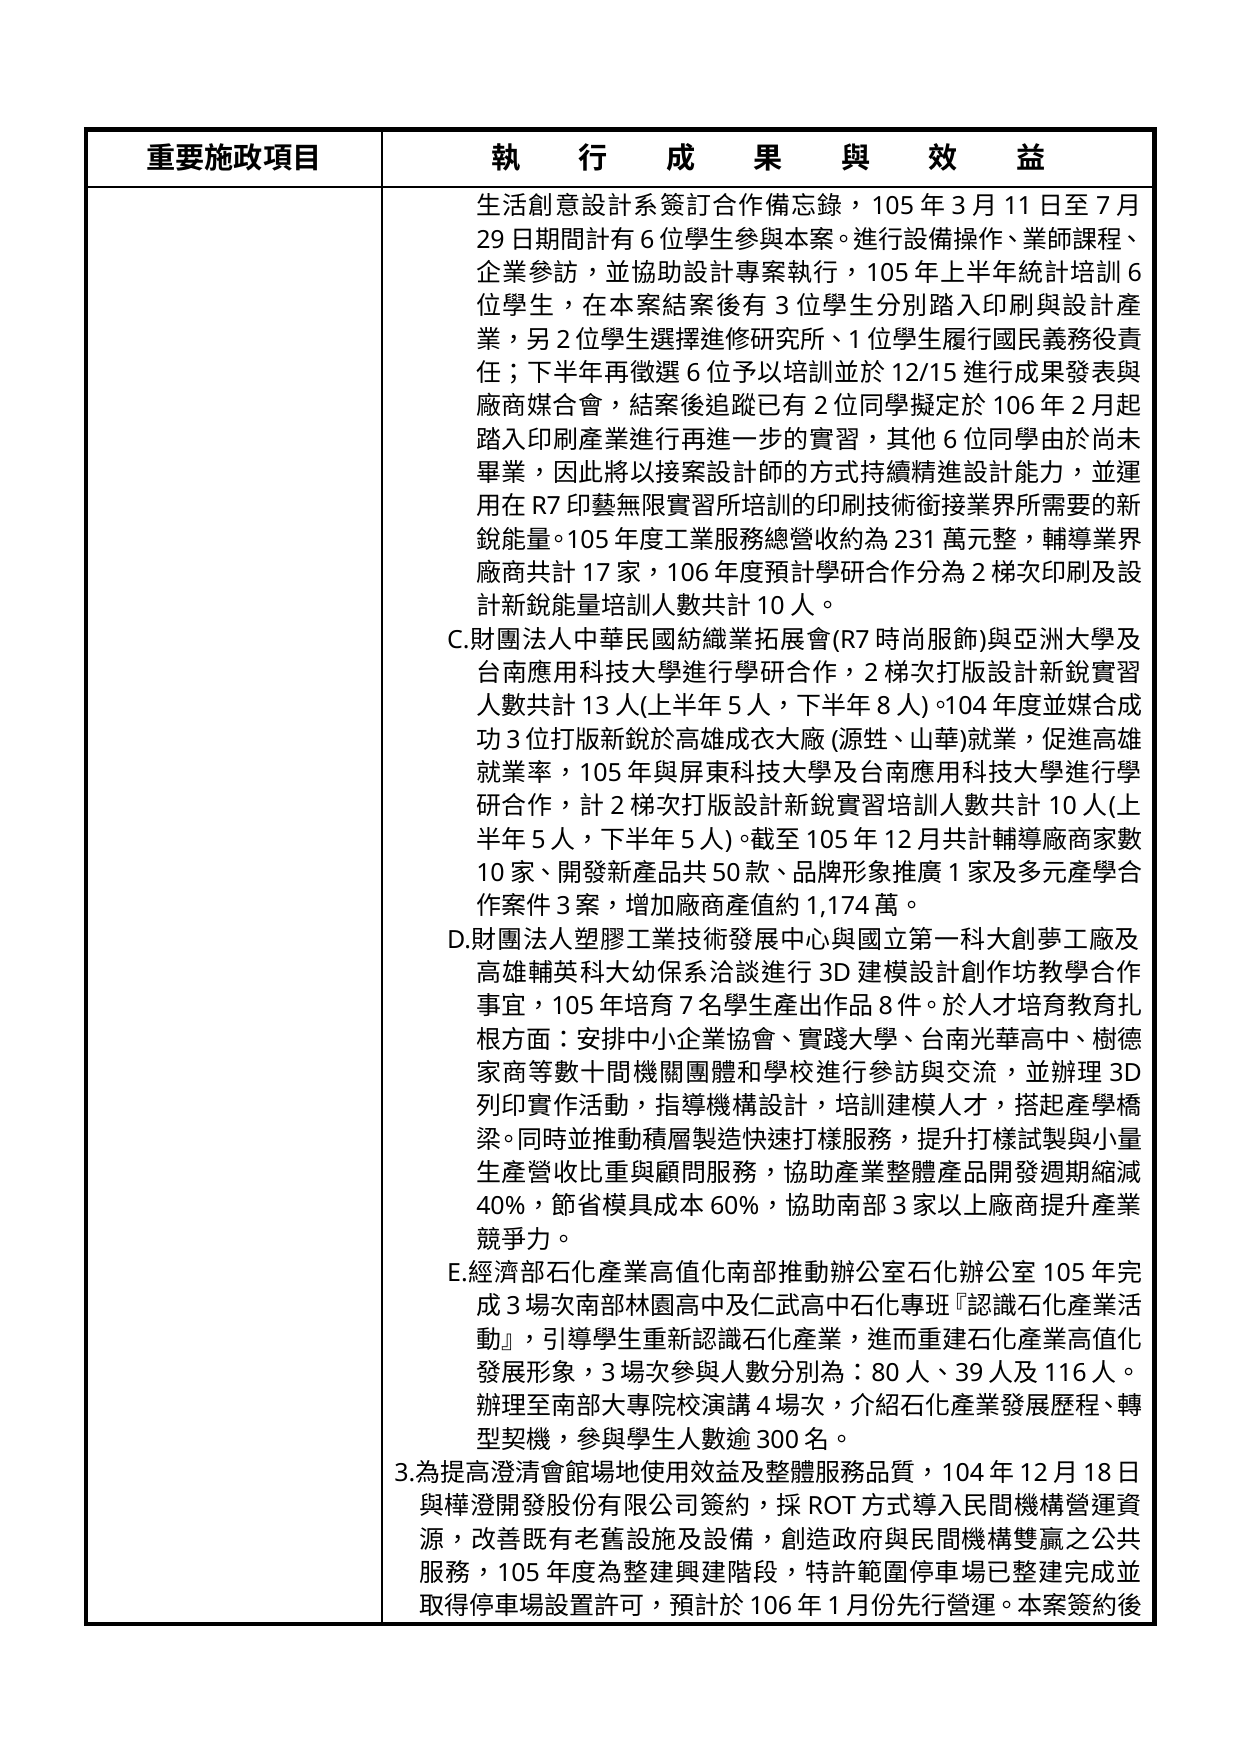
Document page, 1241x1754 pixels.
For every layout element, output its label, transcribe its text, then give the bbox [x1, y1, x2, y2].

table_cell 1.輔導本市各類型工會發展及協助籌組工會 (1)為健全工會組織功能，運用各級工會會議場合加強宣導，並指 派專責人員加強輔導工會運作。 (2)協助本市勞工依工會法第11條規定籌組工會，105年度成立2家企業工會：元大金融控股股份有限公司與子公司企業工會、達成聚化股份有限公司企業工會。3家職業工會：高雄市當鋪從業人員職業工會、高雄市堪用品回收整修職業工會、高雄市社會工作人員職業工會。4家產業工會: 高雄市交通運輸產業工會、臺灣職能訓練產業工會、台灣人力資源產業工會、台灣高速鐵路產業工會。共計輔導籌組9家工會成立。 2.加強督導本市現有各產職業工會，確實發揮組織功能。 (1)為了解本市各級工會運作情形，適時解決工會各項爭議，由本府勞工局指派相關人員列席本市各級工會會議。105年度輔導本市各級工會召開會員（代表）大會590會次、理事會2,060會次、監事會1,105會次，合計3,755會次。 (2)督導本市各級產職企工會按季填報會員動態統計表，另本府勞工局自行開發建置工會網路資訊管理系統，輔導各工會於系統建置基本資料、線上申請法定會議及上傳各項會議紀錄，俾以掌握工會組織概況，至105年12月底，已有854家工會使用。 (3)積極輔導未運作工會歩入常軌，達到精進工會組織業務輔導成效。 3.辦理本市105年績優工會會務評鑑 105年績優工會計有71家企、產、職業工會向本府勞工局提出參選，經初評、實地評鑑及總評會議程序，評選出績優工會35家及勤進工會4家，預定於106年五一勞動活動系列中公開表揚。 辦理本市105年模範勞工選拔及表揚業務 1.本府勞工局研訂「高雄市105年模範勞工選拔及表揚實施計畫」及選拔標準，由該局成立評選委員會，決定本市105年度模範勞工55名當選名單。 2.於105年4月23日假高雄國際會議中心辦理「高雄市105年模範勞工表揚活動」，由陳副市長金德親臨授獎，並與模範勞工合影留念。 3.於105年7月12日至16日假北越地區辦理「高雄市105年模範勞工國外旅遊活動」，模範勞工及眷屬共計78人參加，活動圓滿順利，成效良好。 補助各級工會組織辦理勞工教育計畫或活動 1.為輔導各級工會辦理勞工教育訓練，加強政府與本市各級工會間之互動關係及達成業務政令之宣導，105年度辦理「輔導工會組織辦理勞工教育訓練活動宣導會」，計有386人參加，成效頗佳。 2.105年度計補助勞工教育輔導經費新台幣1,465萬3,752元；其中補助各工會聯合組織25場次，基層工會249場次，共計274場次活動，執行率達97.55％。 3.補助高雄市總工會、高雄市產業總工會與基層工會聯合發行勞工刊物，提供工會會務訊息及相關政策資訊。 1.推動高中職勞動法制教育，鼓勵本市各高職學校開設勞動法課程，105年度辦理高中職「勞動法制教育」巡迴演講38所學校、64場次。 2.擴大勞工教育參與層面 (1)與高雄電台合製「我愛高雄－空中勞工局」節目，每週三下 午4:00~4:40播出，除邀請業務相關單位宣導活動及政令，談論工時、工資、失業給付、勞工退休金、勞保常識、職業訓練、工廠安全衛生、職災勞工主動服務、性別平權及防範性騷擾等議題外，也邀請勞工朋友、職場達人分享職場經驗。 (2)105年度計發行高市勞工月刊12期，每期發行1.8萬份、年度合輯2,000本，並以電子報方式傳送訂閱民眾，呈現勞工權益法規、職災防範、勞動文化、勞工保險給付、就業案例分享等內容，利用活潑、生動的報導內容向民眾推廣勞動法規與勞政作為，促進民眾瞭解自身工作權益。 賡續辦理本市全民健康保險補助積欠款還款計畫。 1.賡續辦理本市勞工保險補助積欠款還款計畫。 2.105年度配合勞動部辦理勞保法令、職災保險及就業保險宣導 會，計468人參加。 輔導事業單位成立職工福利委員會及運作相關事宜 1.105年度輔導職工福利機構會務運作，計1,727件次。 2.備查105年度預算書299件、104年度決算書347件、輔導主委改選187件、成立福委會及轉入本市或變更地址58件，其他項目為會議紀錄、開會通知、委員變更836件。 3.105年度舉辦事業單位福利機構職工福利法令研習會1場次，計 397人參加，綜合座談發言及會後詢問問題踴躍。 105年度受理職災勞工死亡及失能者申請本市職災慰問金共計核發251件，新台幣1,607萬元。 1.配合勞動部職業安全衛生署推動職業災害勞工個案主動服務計畫，105年服務272位個案，提供職災勞工及家屬心理支持與社會適應。 2.主動服務關懷職災個案並提供諮詢，105年度提供職災權益諮詢1萬5,008人次、轉介法律協助142人次、經濟補助320人次、勞資爭議協處227人次、復工協商36人次、轉介職傷中心1人次、轉介兒少福利5人次、轉介職能復健13人次、職業重建63人次、轉介心理諮商13人次、關懷支持1萬5,154人次、其他330人次，共計3萬1,312人次。 1.為加強推動性別工作平權政策，協助雇主辦理托兒設施或托兒措施，解決員工托兒問題，穩定勞動生產力，本府勞工局105年度補助轄內250人以上事業單位建立托兒設施或措施共計14家(符合補助資格條件並獲得補助事業單位，托兒設施計2家，托兒措施計12家。)，並於4場說明會上宣傳性別工作平等法第23條法條規定及本市托兒設施及措施補助，補助金額520,000元，期能透過事業單位開辦托育機構，提高托幼資源的可近性。 2.104年本府勞工局與教育局、社會局合作推出「好神托APP」Android版及Ios 版雙版本，供市民朋友使用。全方位整合高雄市境內托嬰中心、幼兒園及課後照顧中心等相關資源及補助資訊，並提供「補助資源年齡試算」及「資源地圖」兩大查詢服務功能。於105年定時更新相關內容，確保資訊正確，並製作宣傳DM和發布相關新聞稿推廣此APP，使民眾知悉並能多加利用。且好神托APP—「跨局處教育及照顧資源整合平台」於105年度代表本府參加行政院性別平等處所辦理直轄市及縣(市)政府推動性別平等業務輔導獎勵計畫中的「性別平等創新獎」評選。 1.本府勞工局期透過志願服務人員協助，解決人力不足問題，以擴大服務層面，提昇政府服務品質，志工協助推展勞工福利、勞政事務之相關業務，服務項目有申請勞資爭議協調、調解、司法救濟程序時輔助，推展各項身心障礙者職業訓練與就業輔導業務；支援協助本府勞工局訓練就業中心及所屬各就業服務站辦理職業訓練及就業服務工作；輔導、促進失業勞工再就業；推展勞工各項福利服務業務。 2.志工招募成果： 1.本府勞工局為協助本市勞工解決居住問題，特別提供復興西區國宅90戶及前峰東區84戶，共計174戶社會住宅，供本市弱勢勞工低價承租。 2.104年度租金收入約計691萬元，並辦理承租戶申請租宅修繕約68戶次及修繕費用計約127萬3,880元。 對於受僱於本市事業單位之工會幹部或勞工提供以下補助： 1.補助工會幹部及個案勞工遭資方解僱，為確認僱傭關係存在，經依勞資爭議處理法調解不成立或調解成立聲請強制執行遭法院裁定駁回於訴訟期間之律師費、裁判費及生活費用。 2.補助工會幹部及個案勞工為確認僱傭關係存在以外之其他勞資爭議事件致權益受損，經依勞資爭議處理法調解不成立或調解成立聲請強制執行遭法院裁定駁回，於訴訟期間之律師費及裁判費。 3.105年度申請65案，通過52案，補助人數212人，補助經費246萬8,988元；104年度申請70案，通過60案，補助人數91人，補助經費347萬698元。105年度申請案件較104年度減少5案，通過補助案件減少8案，然補助人數增加121人，顯示民眾經由權益基金補助爭取自身之勞動權益，並減輕民眾於涉訟期間對於頓失經濟收入來源之壓力與恐懼。 4.另本府勞工局倘遇勞工於調解不成立之案件，均適時宣導向法律扶助基金會申請補助之資訊，供當事人選擇政府訴訟扶助方式以減輕權益基金之負擔。 105年受理勞資爭議案件統計表 1.爭議類別 2.處理方式 3.勞資爭議線上申請案件自101年3月15日實施，迄今共受理3,332件。101年度計有385件，102年度計有594件，103年度計有734件，104年度計有752件，105年度迄今計有867件。 4.勞資爭議線上申請撤回案件自105年7月1日實施，迄今已受理79件。 1.為促進女性勞動權益，提升勞動環境品質，本府勞工局105年度特針對本市轄內女性勞動力密集的行業實施高密度之專案檢查，如幼兒園、金融保險業等，共計實施6組指定行業專案檢查，共計實施325家。 2.105年度防制就業歧視促進性別平等宣導活動：為鼓勵事業單位積極落實性別工作平等法，針對本市事業單位辦理10場宣導會，協助勞動部辦理1場，共計辦理11場，達到消除性別歧視、性別工作權的實質平等，共計688人次。 3.105年度本府勞工局配合勞動部及協助所屬訓練就業中心現場就業媒合活動，進行就業歧視、性別工作平等及性騷擾防治措施宣導活動計12場次，宣導740人次。 1.主動稽查本市轄區已依法開戶但未足額提撥催繳家數，計3,225家；未按月提撥催繳家數，計5,183家。 2.本市列管之事業單位辦理無舊制暨結清註銷勞工退休準備金專戶者，計511件；已足額提撥解除列管者，計2,270件；申請暫停提撥1年者，計70件；同意漸進輔導者，計344件；對法令遵循度不佳被裁罰者，計3件；移出本轄者，計12件；另核辦勞工退休準備金監督委員會相關變更及退休金給付等計1,964件。 為督促事業單位確實依勞動基準法規定辦理，保障勞工權益，105年度配合勞動部實施「醫療院所」、「儲備運輸物流業」、「保全業」、「幼兒園」、「養護機構」、「部份工時勞工」、「勞動派遣」等多項專案勞動檢查；另針對事業單位易違法情事(如：超時工作、未給加班費、未給例假等)規劃「複查專案」、「製造業」等多項自主勞動檢查；並會同其他機關聯合稽查(社會局公共安全專案、監理所遊覽車工時查核、教育局建教生訪查等)及受理民眾檢舉實施勞動檢查共計查核4,370件。 2.105年提高檢查年度總績效及拓展檢查範圍列為年度重要目標，規劃年度檢查量次應至少達到3,600件，勞動基準法裁處罰鍰案件計1,266家次，罰鍰金額5,224萬元。 3.105年度執行宣導會場次71次，與會事業單位達8234次；宣導會課程著重於加強事業單位遵守勞動基準法、性別工作平等法促進平等措施、勞工退休準備金提撥及職場安全衛生促進、企業托兒及哺乳室諮詢輔導服務之認知。 4.105年度輔導本市僱用勞工30人以上之事業單位453家完成新訂或修正工作規則，以明確規範勞資雙方權利義務；至12月止本市累計核備計有2,906家。另核備適用勞動基準法第84條之1工作者計1,777家次。 5.透過「小勞男孩向前行」粉絲專頁即時勞動權益、職場安全衛生、修法規定等相關議題，105年年初截至105年底止，粉絲專頁粉絲人數已突破6萬人，計發布615則貼文，累計觸及（瀏覽）人數達2千7百萬，每則貼文平均觸及（瀏覽）人數達44,456人。 1.成立「雄愛勞工輔導團」，培植具備勞動條件及安全衛生專長的民間志願服務人力，以「服務宅配到府」之理念，主動入場輔導，用問題診斷、提供改善方案來代替消極的裁罰；105年度計招募54位輔導員，執行635廠次安全衛生輔導訪視。 2.至105年12月底，共成立「航太工業」、「永續環保」、「石化產業」、「中鴻」、「天聲」、「金屬工業」、「校園」、「高杏醫療」、「公共工程」、「台電顧工安」等9大安衛家族，以安衛設施補助、相互觀摩及知識管理等相關資源，協助弱勢中小企業提昇勞安技能，強化勞工工作安全，促進地方基層勞工就業，105年度計辦理說明會、運作會議、訓練及觀摩30場次活動，計1,500人次參加。 3.104年度本市推行職業安全衛生優良單位及人員活動，計薦送9家事業單位及5位優良人員代表本市參加勞動部全國性優良單位及人員選拔；其中全國性選拔部分，1家事業單位獲得五星獎、4家獲得優良單位獎、2位人員獲得優良人員獎，本府於105年11月29日舉行頒獎及表揚典禮。 1.105年辦理一般安全衛生檢查、專案檢查、勞動條件檢查、申訴檢舉案檢查、重大職災檢查、災害調查、復工檢查、會同檢查、會勘及上級交辦檢查案件，共實施場次： (1)勞動檢查：1萬7,833場次。 (2)職業安全衛生宣導：253場次。 (3)罰鍰處分473件次。 (4)停工254場次。 2.105年本市重大職業災害死亡人數統計： 105年重大職業災害死亡人數計34人，與104年重大職業災害死亡人數36人，減少2人，降幅達5.6%，本府勞工局將持續精進防災措施，以確保勞工生命財產安全。 高雄市重大職業災害死亡人數統計統計至：105年12月31日止 勞工博物館肩負保存及推廣勞動文化的使命，因此，運用研究、典藏、展覽、推廣活動等多樣形式彰顯與行銷勞動文化： 1.展覽 (1)勞工博物館以高雄勞動、產業發展歷史及各年代之代表性產業勞動者生命經驗為主軸策展，105年4月27日開展之「木工家具職人展暨五一勞動特展」，整合高雄市立歷史博物館、台南產業家具博物館及美雅家具有限公司之館藏及展覽物件，藉由探索木工產業的興衰變遷歷程，並透過人類最早使用木工具的改良及前人的木工智慧「榫卯技藝」，帶出木工技藝傳承的艱辛，及對勞工工作權的衝擊與產業文化的創新，並配合本次展覽邀請國立屏東科技大學及甘丹創新公司之學者專家辦理數場五一勞動講座及木工手作體驗活動課程，讓民眾瞭解勞動者於整個社會所扮演的角色並體驗並學習木工技藝的智慧。 (2)利用視障者非按摩職類勞動者口述訪談與影像紀錄，於104年10月21日推出「眼出睛彩─看見視障工作者」特展，讓社會大眾透過互動體驗，了解視覺障礙的生活世界，並學習打造友善環境，翻轉社會大眾對視障工作者只能從事按摩及算命之刻板印象，獲得參觀民眾及學生廣大迴響，並榮獲勞動部就安基金評鑑105年最佳創意獎殊榮。 (3)於105年1月至12月31日止共計15,873人次前往參觀。 2.勞動議題研究 爭取勞動部就安基金補助辦理「彈性化勞動體制：勞動派遣就業現況與勞動條件」研究計畫，業於105年12月13日執行完竣，本案除了採用問卷調查人事主管運用派遣勞工的意向外，並以焦點團體訪談及派遣勞工深度訪談，以瞭解勞動派遣工作者所面臨的勞動條件及就業現況，另亦針對性別進行研究分析。 3.勞動影像紀錄及微電影 申請勞動部就安基金獎勵金辦理「這些年，我在台灣打工的日子-東南亞移工自拍影片工作坊」一案，業於105年12月15日假勞教中心獅甲會館R7創藝所在展演廳舉辦成果發表記者會，活動現場參與移工及團體反應熱烈，所有影片皆已完成後製上傳至youtube，參與媒體有中央社、港都新聞、南國新聞、青年日報、中華新報、民視、台灣日報、自由時報、快樂電台、鳳陽電台、十禮法界等媒體報導當日活動內容，勞教中心擬將本案16部影片依公播需求重行剪輯後製俾利行銷推廣，擴大社會影響力。預計106年將移工自拍影片帶到學校、社區大學、民間NGO組織等地與台灣民眾分享，同時到移工朋友常聚集的地點如加工區、教會、火車站等地公開放映或提供線上觀賞途徑，走入移工社群與其分享，促進東南亞移工與台灣民眾的交流。 4.戲劇行銷 以「木工家具職人展」及「眼出睛彩─看見視障工作者」特展為主題，編寫勞動戲劇，由志工朋友擔綱演出，以生動、活潑的戲劇表演帶出展覽內容，促進觀眾欣賞與參觀，105年度演出24場次，計有2,747人次觀賞。 5.105年爭取文化部補助948萬辦理勞工博物館提升計畫案，戮力強化展覽、典藏、研究及推廣教育之能量，並依博物館法成立專業諮詢委員會，引進各界專家，提升博物館專業功能。另積極尋求館際合作，與南部地區各博物館建立合作網絡，例如與科工館合作策劃RCA工殤特展移展，與台南家具博物館合作木工家具職人展等，整合策展、典藏展品等資源，豐富勞博館展覽內容，以彰顯出更精彩的勞動文化底蘊，吸引市民朋友瞭解勞工的生命故事。 1.勞工大學課程區分為勞動事務部及勞工學苑部兩部分，其中勞動事務部開設課程係依據本府勞工局及所屬機關相關法令宣導需求，以提昇勞工朋友法令知能；而勞工學苑部開設之課程，則參酌市民需求及建議設計，規劃語言進修、休閒舞蹈到生活技藝等課程。 2.105年度勞動事務部共開設「就業服務人員專業職能」、「勞動法令初階」、「勞動法上的民法基礎概念」等3班，共計115人次參加。勞工學苑部針對勞工美學、技藝及休閒等開辦4期435班，鼓勵勞工在職場之外培養其他興趣及知能，提升生活品質與休閒樂活，計有勞工及眷屬7,126人次參加。 1.勞教中心獅甲會館住宿部及場地服務105年度服務總人次共計5萬8,503人，合計收入金額758萬5,197元。 2. 為增進獅甲會館空間利用率，運用會館1、2樓場域成立「R7南部時尚創新基地」，結合經濟部工業局所轄五大法人，自103年「R7創藝所在」率先進駐1樓空間，104年起「R7印藝無限」、「R7時尚服飾」、「R7-3D我型我塑」及「R7-民生化材高值化推動」陸續進駐，藉以提升青年就業效益及高雄產業發展，凝聚紡織、數位、文創產業能量，串整聚落和繁榮地方經濟。 105年度相關績效如下： (1)「R7創藝所在」：係勞教中心結合財團法人鞋類暨運動休閒科技研發中心，於103年4月25日運用獅甲會館1樓空間所成立之商品展售及快速設計打樣中心，協助鞋類、包包、生活創意產業廠商縮短開發時間成本，提升市場即時反應能力與接單彈性，補足產業鏈缺口，串聯上中下游產業、新銳設計師與學校資源，並以在地文化進行創新，栽培人才，打造一處南台灣時尚創意及設計聚落，為地方拓展商機，帶動就業率與經濟發展。105年10月29日於R7創藝所在增設國內第一家袋包主題之袋寶DeBo觀光工場正式開幕營運。 (2)經濟部工業局為輔導南部強化成衣服飾產業快速時尚設計能量，協助業者即時開發創新性產品，提高產品附加價值，並朝自創品版、拓銷國際市場方向發展，於104年2月進駐獅甲會館2樓場域，成立「R7印藝無限」及「R7時尚服飾」。工業局繼上開合作模式，為深耕培育高雄在地3D列印人才並整合上下游產業，形成完整時尚紡織產業聚落，於104年5月利用2樓其他場域賡續成立「R7-3D我型我塑」及「R7-民生化材高值化推動辦公室」，並於104年7月8日正式擴大成立R7南部時尚創新基地(R7 Innovation Center)，期能達成南北地方產業均衡發展，帶動高雄在地產業繁榮及人才培育成效。 (3)105年起R7南部時尚創新基地各進駐單位與各大專院校進行產學合作計畫，成果如下： A.財團法人鞋類暨運動休閒科技研發中心(R7創藝所在)與樹德科技大學及屏東科技大學合作，105年培訓14位鞋袋包設計開發高階人才，106年預計培訓10位學生。正式營運至今3年多期間已積極輔導35家廠商、開發238款新產品、印花素材157款、品牌形象塑造及推廣120家、多元產學合作4案等，為「前店後廠」創新營運模式，已促成營業收益逾2億。 B.財團法人印刷工業技術研究中心(R7印藝無限)於105年3月完成與國立高雄師範大學實習就業輔導處、正修科技大學時尚生活創意設計系簽訂合作備忘錄，105年3月11日至7月29日期間計有6位學生參與本案。進行設備操作、業師課程、企業參訪，並協助設計專案執行，105年上半年統計培訓6位學生，在本案結案後有3位學生分別踏入印刷與設計產業，另2位學生選擇進修研究所、1位學生履行國民義務役責任；下半年再徵選6位予以培訓並於12/15進行成果發表與廠商媒合會，結案後追蹤已有2位同學擬定於106年2月起踏入印刷產業進行再進一步的實習，其他6位同學由於尚未畢業，因此將以接案設計師的方式持續精進設計能力，並運用在R7印藝無限實習所培訓的印刷技術銜接業界所需要的新銳能量。105年度工業服務總營收約為231萬元整，輔導業界廠商共計17家，106年度預計學研合作分為2梯次印刷及設計新銳能量培訓人數共計10人。 C.財團法人中華民國紡織業拓展會(R7時尚服飾)與亞洲大學及台南應用科技大學進行學研合作，2梯次打版設計新銳實習人數共計13人(上半年5人，下半年8人)。104年度並媒合成功3位打版新銳於高雄成衣大廠 (源甡、山華)就業，促進高雄就業率，105年與屏東科技大學及台南應用科技大學進行學研合作，計2梯次打版設計新銳實習培訓人數共計10人(上半年5人，下半年5人)。截至105年12月共計輔導廠商家數10家、開發新產品共50款、品牌形象推廣1家及多元產學合作案件3案，增加廠商產值約1,174萬。 D.財團法人塑膠工業技術發展中心與國立第一科大創夢工廠及高雄輔英科大幼保系洽談進行3D建模設計創作坊教學合作事宜，105年培育7名學生產出作品8件。於人才培育教育扎根方面：安排中小企業協會、實踐大學、台南光華高中、樹德家商等數十間機關團體和學校進行參訪與交流，並辦理3D列印實作活動，指導機構設計，培訓建模人才，搭起產學橋梁。同時並推動積層製造快速打樣服務，提升打樣試製與小量生產營收比重與顧問服務，協助產業整體產品開發週期縮減40%，節省模具成本60%，協助南部3家以上廠商提升產業競爭力。 E.經濟部石化產業高值化南部推動辦公室石化辦公室105年完成3場次南部林園高中及仁武高中石化專班『認識石化產業活動』，引導學生重新認識石化產業，進而重建石化產業高值化發展形象，3場次參與人數分別為：80人、39人及116人。辦理至南部大專院校演講4場次，介紹石化產業發展歷程、轉型契機，參與學生人數逾300名。 3.為提高澄清會館場地使用效益及整體服務品質，104年12月18日與樺澄開發股份有限公司簽約，採ROT方式導入民間機構營運資源，改善既有老舊設施及設備，創造政府與民間機構雙贏之公共服務，105年度為整建興建階段，特許範圍停車場已整建完成並取得停車場設置許可，預計於106年1月份先行營運。本案簽約後投資效益如下： (1)經財政部104年12月30日審查核定民間投資金額為1億6,760萬8,762元，其中包括第1年投入至少1億1,853萬元。 (2)另外，估計市府前5年平均收入每年約992萬2,552元；前5年平均收入包含權利金461萬2,907元（定額權利金350萬，變動權利金為稅前營業收入之3%）及土地、房屋稅金530萬9,645元。 1.外籍勞工管理相關業務 (1)105年辦理外籍勞工查察訪視案件計2萬1,934件；另查獲非法工作外國人案件59件、「聘僱未經許可、許可失效或他人所申請聘僱之外國人」案件55件及其他73件。 (2)105年度受理有關外籍勞工法令諮詢案件計1萬2,040件；處理外勞勞資爭議案1,984件；辦理雇主與第二類外國人提前解約驗證共7,093件。 (3)為落實私立就業服務機構管理，依評鑑成績分級辦理訪查，A級33家年度內訪查1次，B級93家年度內訪查2次；C級7家年度內訪查4次，已完成訪視283家次。 (4)為維護外籍家庭看護工在台工作權益，辦理三民、苓雅、鳳山及新興區家庭看護工專案訪視，105年訪視4,320家次。 2.為協助外籍勞工適應在台生活，辦理下列休閒活動 (1)辦理「105年度南國.好聲音」活動計有400人參與。 (2)配合本市五一勞動節辦理「模範外籍勞工服務表揚活動」，共15名傑出外勞受獎表揚。 (3)105年度泰藤你泰國體育嘉年華活動，計有600名泰國籍勞工參與。 3.外籍勞工法令宣導相關活動 (1)結合內政部移民署及本府衛生局宣導外籍勞工來台相關注意事項、衛生規定及相關法令權益規定；另個別針對家庭類雇主、事業單位雇主、外籍勞工及私立就業服務機構進行宣導，計辦理8場，參加人數約有505人。 (2)至左營果貿社區、正勤國宅及鳳山中崙社區等地辦理「下鄉關懷家庭看護工巡迴服務活動計畫」，以法令宣導闖關遊戲併同發放DM活動辦理，參加人次計450人。 1.為因應本市產業發展與切合就業市場需求，本府勞工局訓就中心以「產訓合作」模式自辦公費培訓職前訓練，主動協請民間企業提供最新就業市場求才職類課程及薪資結構，增加學員實習及就業機會，使參訓學員於未受訓前即知就業標的，結訓後得以立即就業。105年度共辦理2梯次「產訓合作」自辦職前訓練班，每梯次訓練期間長達4個月。 (1)105年第1梯次共開辦8班，開設美容女子SPA實務、美髮設計師養成、時尚餐飲實務班、食品烘焙、米麵食創意、電機控制、汽機車修護、水電裝修實務班，結訓學員151人，訓後3個月平均就業率達97.35%。 (2)105年第2梯次共開辦8班，開設美容女子SPA實務、美髮設計師養成、時尚餐飲實務班、食品烘焙、米麵食創意、電機控制、汽機車修護、水電裝修實務班，結訓學員157人，訓後1個月平均就業率達94.16%。 2.105年度配合中央辦理各項技能檢定，包括:全國技能檢定、即測即評及發證及日間養成專案檢定共計32梯次類別，共服務1,852名考生；105年度輔導受訓學員參加各項技能檢定考照，學術科均通過為368人次。 3.為鼓勵受訓學員將所學回饋社會，105年度共辦理33場次公益活動服務項目，包括:於夜間徵才活動提供求職民眾義剪、製作麵包發送給街友、至育幼院、老人長期照顧之家、兒童之家等提供西點烘焙、飲料、義剪等，總計服務約5,584餘人次。 4.為讓高中(職)及大專青年提前瞭解職場現況，選定職涯方向，運用自辦職訓場地，於105年暑假期間辦理1梯次「職場實境模擬營隊」活動，共126位青少年學子參與，使在學青少年對於職場有正確認知。 本府勞工局訓就中心『職業訓練業務』，獲勞動部勞動力發展署就業安定基金考核評鑑優等、最佳創意獎及TTQS人才發展品質管理系統評核金牌，未來會持續精進，為市民提供更完善、更優質的職業訓練課程與訓後就業服務。 本府接受勞動部就業安定基金補助辦理失業者職業訓練，班別規劃除依類別區分為5大類外，另以指定區域、指定班別等方式辦理，105年共開辦「西式饗宴料理班」、「坐月子照顧服務員班」等35班，報名人數計2,370人，開訓人數1,027人，截至105年底計有20班結訓，就業率78.91%。 配合地方特色產業發展，辦理偏遠區域及弱勢族群在地化職業訓練： (1)針對本市轄區新住民之需求，開辦適合新住民參訓之「經典異國美食暨烘焙製作班」等4班，並以新住民為優先錄訓。招生簡章亦翻譯成泰國、印尼、越南語等，方便新住民報名參訓。 (2)針對本市轄區原住民，開辦適合原住民參訓之『行動管家培訓班』等2班，並以原住民為優先錄訓對象。 (3)積極與臺灣高雄少年及家事法院合作，協助「弱勢青少年(更生人)」參加職業訓練，並輔導就業以減少社會問題，由該院轉介報名，經評估篩選後2名弱勢青少年參訓。 (4)因應高雄市鋼鐵、船舶、遊艇及螺絲扣件等行業發達，於本市楠梓區、燕巢區開設『物料搬運工具專業人才培訓班』、『CAD機械加工製圖與CAM製造應用班』，期能透過專業人才的訓練，解決傳統產業缺工問題，並協助其考取相關職業證照，迅速就業。 4.105年度結合高雄中餐工會、高市餐飲工會、中華民國社區永續發展協會等結訓學員，共同辦理餐飲及義剪公益活動，敦親睦鄰，讓更多市民認識職業訓練資源成果，總計辦理3場次，服務250人次。 1.105年辦理就業服務績效: 2.整合轄區資源，辦理大、中、小、單一型現場徵才活動，提供多樣化就業管道，105年度共辦理464場次，參與廠商3,090家，初步媒合13,054人次，初步媒合率51.3%。 3.105年度運用「勞動部勞動力發展署」補助各項政策工具，協助弱勢者獲得就業機會，相關補助情形如下： (1)依據「就業保險促進就業實施辦法」辦理雇主僱用失業勞工獎助：成功推介657位就業弱勢者就業。 (2)依據「就業保險促進就業實施辦法」辦理臨時工作津貼：成功推介90位就業弱勢者就業。 (3)辦理職場學習及再適應計畫：成功推介278位就業弱勢者進入企業就業。 4.透過「就業巡迴專車」，以行動辦公室作業模式，深入巡迴本市各社區，進行就業諮詢服務，105年度共計巡迴138個車次，提供諮詢服務計4,062人次、推介應徵1,069人次，推介就業232人次。 5.定期編印「就業快報」，利用單週報及雙週報方式，於便利商店、社區發展協會、工會、社褔團體、里辦公室、議員服務處、政府單位、學校系/所、圖書館、郵局及餐飲店等張貼或發放，105年度發行單周報132,600份，雙周報106,800份，俾利協助求職者儘速找到合適職缺。 6.為多元傳遞就業訊息，於網頁上設置「愛工作APP」、「job好康臉書粉絲團」及「線上求職」等e化平台，以提升失業者求職管道及獲取職訓就業相關訊息，105年度「愛工作APP」計有14,562人次下載使用，「job好康臉書粉絲團」計有19,385人次參與，「線上求職」計有651人次使用。 7.辦理青年就業相關服務措施： (1)辦理「職場實境模擬營隊」，針對18-29歲之高中職以上在學學生，提供8個不同職類的營隊，課程內容包括「技能手作課程」、「職涯大地遊戲」、「職涯性向分析」、「企業觀摩與交流」及「創業達人分享」等課程，讓126位青年學子能實境體驗職場所需之 技能和工作環境，並培養職場所需之團隊合作精神和態度，以盡早釐清自己未來就業方向。 (2)積極與高職及大專校院合作辦理校園徵才暨駐點活動，105年度共辦理21場校園徵才活動，邀請845家廠商參加，提供40,243個就業機會，參加青年學子共20,837人次遞送履歷，初步媒合10,217人次就業，媒合率49%，並追蹤輔導至穩定就業3個月。 (3)創新規劃辦理「職涯導師計畫」，配合轄內學校需求辦理職涯團體工作坊(20人以上)或於校園駐點、現場徵才及就業服務站，針對尚未釐清職涯方向之青年提供「CPAS職業適性診斷測驗」暨進行一對一深度職涯諮詢，俾學生及早職涯規劃與實踐，105年度共服務1,093人次。 (4)截至105年底已於轄內「高苑科技大學」、「高雄應用科技大學」、「高雄大學」、「高雄海洋科技大學」、「義守大學」、「樹德科技大學」、「第一科技大學」「高雄醫學大學」、「正修科技大學」、「和春科技大學」、「東方技術學院」及「育英醫專」等12校設置校園就服台，服務青年學子。 8.運用就業安定基金補助105年度就業快報預算，租賃6部彩色LED電子看板，放置於本府勞工局訓就中心及各就業服務站，俾利即時刊登各項職缺訊息及各大、中、小型場次徵才活動，有效行銷暨落實節能減碳措施及減少紙張使用。 9.為提升現場徵才作業效率，105年更新改版「電子履歷表系統」，提供求職人於線上系統先行填寫履歷資料，並於徵才會場直接掃瞄身分證列印，可大幅減少求職民眾至現場填寫時間，105年度民眾運用該系統填寫資料計4,409筆，有效提升為民服務品質。 10.結合本府社會局「脫貧計畫」及「發放生活物資」之時、地，主動提供駐點式個案就業服務，協助生活扶助戶瞭解就業市場趨勢，增進其就業知能，以減少貧富差距，針對就業遭遇障礙者，並提供一對一客製化個案就業服務，105年共服務1,686人次，啟動就業意願開案服務612人次，輔導就業409人次，就業率67%。 11.主動開發合作單位公私立機關學校或民間團體，依各該特定對象暨弱勢求職者之不同需求，辦理特定對象暨弱勢者就業服務計畫，105年共辦理就業促進研習52場，職場觀摩6場，成長團體4場，共計服務1,442人次。 12.促進特定對象及弱勢者就業補助作業要點：105年共辦理就業促進研習23場，共計服務543人次。 13.針對失業者辦理就業促進研習課程，企業參訪，成長團體及名人講堂等活動，共計辦理252場，服務10,223人次。 14.結合矯治機構辦理入監就業宣導44場，共服務992人。另辦理7場監獄徵才活動，初步媒合108位更生人就業。 15.於本市國軍高雄總醫院、凱旋醫院及長庚醫院提供院內駐點，設立就業媒合駐點，提供往來民眾與鄰近社區居民就業媒合平台，105年度辦理醫院駐點共24場，服務243人次，有效擴大服務層面。 16.辦理105年藥癮者膱涯團體10場、共計服務45人，105年行動就業家-就業講座16場、服務539人，總計服務584位藥癮更生朋友，激發就業意願，提供就業資訊。 17.結合少輔會「點亮家中溫暖燈」課後輔導班辦理「飛行少年培育計畫」，透過職涯興趣施測分析，協助20位弱勢青少年瞭解自我並掌握未來職涯方向，並引導與提供弱勢青少年一個正確且明確的發展方向。78%的少年認為此次活動規劃有效幫助其更瞭解自己的專長與個性，並有83%的少年認為本次活動規劃有助其選擇未來方向。 18.辦理職業工會深耕計畫，共計拜訪本市會員人數100人以上之職業工會393家，進行開發與深耕，以職業工會作為本中心業務宣傳之觸角，將求職及職訓等就業相關資訊透過更多管道傳遞給有就業服務需求的民眾。 19.105年8-12月試辦促進街友就業意願計畫，針對就業意願薄弱之街友，透過每個月一梯次成長團體活動激發街友求職就業的意願，進而透過就業諮詢、輔導就業。截至11月底計畫結束止共計服務55人，推介就業成功18人次，目前仍穩定就業中9人。服務項目包含提供就業面談諮詢465人次，推介職缺123人次，陪同造型設計及治裝19人次，陪同求職面試55人次，就業後追蹤關懷147人次。 1.首創「幸福高雄移居津貼」 為鼓勵大專以上青年移居本市工作，以提升就業率及促進產業發展，本府勞工局105年訂定「高雄市政府幸福高雄移居津貼發給要點」，符合資格條件且設籍本市者，每月補助1萬元；未設籍本市者，每月補助6,000千元，最長補助12個月。105年度自6月15日開始受理申請，至7月15日截止受理，共計242件申請案，其中201件進入策略性產業之審查，41件資格不符駁回，總計162人符合請領資格，核定130人，經後續遞補5件，總計核定135件受領人。 2.青年創意平臺啟航─R7創客空間成立 (1)勞教中心獅甲會館6樓105年8月24日成立「R7創客空間」，提供青年朋友與來自不同領域之創客分享實作心得，希望建立一個提供創客同好互相交流技術、展示討論的場域，共同解決研發上的疑難雜症，並進一步形成創客社群。 (2)105年8月24至26日為期3天辦理全日型「青年職能開發營」營隊，邀請產業界執行者等講授產業趨勢、勞工法規，並進行履歷撰寫及模擬面試活動，協助青年及早為將來就業做好準備，全程參與並取得結訓證書者計40人。 (3)簽訂產官學研訓簽訂合作備忘錄MOU 105年11月2日假高雄師範大學(燕巢校區) 辦理勞工局與燕巢三校校長 (高雄師範大學、高雄應用科技大學、樹德科技大學)簽訂青年三創服務合作備忘錄MOU，號召產、官、學、研、訓各方資源共同努力，推動有價值、有產值的青年三創服務，並結合外部各項資源，共同建構多元化青年創業服務平台。當日參與人數約200人，希望藉由R7法人與各大學合作建構的產官學研訓平台，整合與爭取更多資源，來服務高雄在地青年！ (4)105年度「青年職涯輔導暨創業育成計畫」於勞教中心獅甲會館R7創客空間，共辦理60場有關創新、創意及創業的分享講座，參與人次共計2,224人，希望帶動高雄在地創客之分享會，以期待建立學習、合作，鼓勵創業和互助的社群，藉此空間凝聚、激發青年創作、設計能量。 1.105年1月至12月受理就業歧視申訴65案，分別係階級歧視1案、容貌歧視2案、工會歧視1案、宗教歧視1案、年齡歧視8案、身障歧視4案、性別歧視10案、懷孕歧視12案、未妥處性騷擾案26案。 2.召開105年度「本市就業歧視評議會第3屆第5.6次會議」，提案審議共30件。 3.105年就業歧視及性別平等裁罰案，計5案。 1.105年1月至12月爭取106年度民間團體多元就業開發方案計核定21個計畫，提供98個工作機會。 2.105年1月至12月爭取106年培力計畫核定3項計畫，提供32個工作機會。 3.105年1月至12月辦理暑期青年職場體驗計畫共進用235名工讀生。 1.105年度受理資遣通報件數共計6,264案次(9,861人次)。 2.105年度開立151張非自願離職證明書。 運用就業安定基金，辦理各項就業促進、職業訓練及外籍勞工業務，105年度向行政院勞動部申請補助就業安全基金經費，共核定1億2,433萬1,000元、41項計畫。 1.105年1月至12月受理不實廣告申訴案件21案、提供諮詢服務94案次。 2.配合就業媒合活動共計宣導8場次，共6,900人次參與。 1.每月定期審核本市義務機關(構)身心障礙者定額進用情形，截至105年底清查本市12月份定額進用概況如下：義務機關1,676家，其中超額進用901家、足額進用711家、未足額進用64家；法定應進用身障者總人數5,518人，加權後進用9,414人，法定應進用未足數80人。 2.輔導本市未足額義務機關構並積極協助進用身障者，105年度累計訪視廠商數153家，共558家次，進用身障者人數21人。(資料截至105年11月) 3.表揚本市進用身心障礙者績優單位，105年度計6個單位受獎。 105年度超額進用身障者獎勵金申請，累計審核通過139家次、超額獎勵人次819人、獎勵金額409萬5仟元。 105年度辦理身心障礙者創業設備及房租補助，自力更生補助5件，補助金額共計16萬6,593元整。 委託民間單位辦理「105年身心障礙創業者個別輔導及網路平台行銷推廣計畫」，協助身心障礙創業者產品推廣及行銷，執行成果如下： 1.設立專屬logo及「用心良品」品牌，建置網路行銷平台。 2.於多處地點設攤聯合販售身障創業者創作商品，例如在台鋁(MLD)生活廣場等知名文創市集區。 3.自製6部微電影及6則專業部落客推廣購買或使用心得，微電影合計觀看次數為1341次，部落客撰文按讚次數為1164讚數。 4.透過各旅宿網站販售，成功結合8家飯店；也聯結四方通行旅宿網站，將用心良品平台產品與其他網站進行聯合販售。 5.多元創意連結，於女人空間、水筆仔藝術空間以及枝枝文創庇護工場等辦理用心良品聯展。 6.105年度協助8位身障創業者於本府勞工局各類活動中總營收高達72萬6,009元。 1.105年度本府勞工局補助喜憨兒社會福利基金會、長庚紀念醫院、高雄中餐職業工會、肢體障礙協會、高雄市關懷身心障礙者就業協進會、中外餅舖、創意跳跳糖有限公司、及心路社會福利基金會等8個單位辦理10家庇護工場，共計安置166名庇護性就業者及7個職場見習工作機會。 2.105年持續補助本市庇護工場邀請專家組成輔導團入場輔導，由庇護工場自行依本府勞工局所提供之輔導團名冊，邀請1~4名委員組成專屬輔導小組，針對職業重建、經營輔導、財務管理、產品行銷及專業服務等，協助擬訂工場輔導改善計畫，並由專屬輔導小組督促落實執行，105年預計輔導營運庇護工場45場次，統計結果共辦理61場次輔導團會議。 1.委託南方密碼數位整合文化有限公司「2016提升高雄市庇護工場營運銷售及產品推廣計畫」，辦理庇護行銷活動成果如下: (1) 全民瘋庇護工場採購列車活動：分別於5/5、6/7、8/11、9/30辦理4梯次採購列車活動，參加人數達105人，採購業績69萬3,067元，成功為庇護工場衝高銷量。 （2）辦理「一卡‧來‧瞎拚」尋寶活動，從5/13~6/30，於活動期間尋寶二重送，總採購金額達19萬5,787元。 （3）微電影行銷進階課程：邀請王藝逢導演教授各庇護工場人員自行編劇及拍攝，並於9/12辦理成果發表記者會，產出10部微電影，藉微電影行銷庇護工場。 （4）舉辦網路行銷LINE@與「商品照片拍攝技巧及修圖」技巧教學，及，加強各工場虛擬行銷的強度。此外製作庇護工場特色專輯型錄，增進庇護工場商品曝光度。 2.鼓勵本市各庇護工場（商店）發揮創意行銷庇護商品，自行辦理行銷活動，於105年度補助庇護工場辦理10場次個別行銷活動，達成媒體宣傳效果。 1.身心障礙者職業輔導評量服務：為深入了解身心障礙者職業性向、就業潛能及安置輔導策略，辦理職業輔導評量服務；105年度完成職業輔導評量141案(自行辦理60案、委託辦理81案)，依評量結果分別提供支持性就業服務、庇護性就業服務、職務再設計及連結其他相關資源等。 2.支持性就業服務：本府勞工局以自行辦理並結合民間身障福利團體資源，委託18家民間社團共同辦理身心障礙者支持性就業服務，105年度本項業務總計由39位就服員提供服務，服務人數1,112人，其中新開案624人，推介成功573人、穩定就業成功352人。 3.身心障礙者就業轉銜： 接受教育、社政、醫療等單位轉介有就業意願及需求之個案，經職重個案管理窗口評估後，提供適性的職業重建服務；藉由轉銜機制的建立，確保身障者就業需求獲得無接縫銜接服務。本府勞工局博愛職業技能訓練中心105年度受理各教育階段應屆畢業生轉銜資料230筆、社政轉銜94案(含ICF個案)、衛政轉銜35案。 4.身心障礙者職業重建個案管理服務： 本府勞工局博愛職業技能訓練中心設置職業重建個案管理員，針對有就業需求及意願的身心障礙者進行一對一深入評估，擬訂個別化服務計畫，並依其需求連結各項資源；105年度新開案人數415人，累積服務個案人數929人，服務中個案數370人。另，為提供更近便性的就業服務，職業重建服務據點除了原有8處外，另拓增區公所、就業服務台等15個服務據點，採定時定點或預約到點服務方式提供就業服務，讓有需求的身心障礙朋友就近利用，105年度累計以駐點服務方式提供職業重建服務216人，服務237人次。 5.身心障礙者職務再設計服務： 本府勞工局博愛職業技能訓練中心為協助身心障礙者排除職場上的困難，提升工作效能，辦理職務再設計服務，運用專家諮詢輔導資源，配合環境、設施、設備改善經費之補助，使身障者能在職場貢獻所長。105年度核准件數計73件，核准金額158萬8,323元。 6.就業準備暨強化穩定就業輔導團體： 本府勞工局博愛職業技能訓練中心105年辦理就業準備暨強化穩定就業輔導團體共計4場次，總計服務49位個案，推介就業30人。 7.促進身心障礙者社區化就業-高雄市關懷偏鄉身障者就業服務計畫： 本府勞工局博愛職業技能訓練中心採個案委託服務方式，委請專業團體提供本市18個偏鄉區域之支持性就業服務。105年度服務人數總計38人，其中新開案32人、推介成功28人及就業安置成功（穩3）14人、穩定就業追踪（穩6）13人。 8.身心障礙者就業準備暨強化穩定就業─個別職涯諮商服務計畫： 本府勞工局博愛職業技能訓練中心採短期焦點解決模式之個別諮商，提供身心障礙者職涯諮商服務，每人以服務8小時為原則。本案累計服務時數135小時，共提供17人個別職涯諮商輔導服務。 9.身心障礙者就業準備暨強化穩定就業─個別化服務及訓練計畫： 本府勞工局博愛職業技能訓練中心針對身障者個別職業重建服務需求，提供個別化服務及訓練，105年度共提供36人116小時個別化服務及訓練。 10.協助未足額義務進用單位重點輔導計畫：定期彙整未足額義務進用單位資料，由各就服站之身障就業服務員分區進行主動關懷輔導， 105年度至11月份累計訪視廠商數558家次，促進身障者就業人數21人。 11.其他： (1) 辦理「高雄市頭家好幫手-身心障礙者職務再設計宣導計畫」：為促進身心障礙者就業，幫助身心障礙者排除就業中所遭遇到的困難、增進工作效率、提升工作安全，105年度加強宣導職務再設計服務，將職務再設計服務內容（補助金額、改善項目、申請對象等）、申請流程、現行法令規定及本市拍攝之成功服務案例微電影等資料，錄製成「職務再設計資源總覽」DVD光碟片1,000組（精裝版硬殼），於徵才活動、雇主座談會等相關活動中發送。 (2)辦理「職務再設計宣導暨雇主座談會」：邀請雲林縣輔助器具資源中心黃主任劭瑋主講「身心障礙者職務再設計的原理與實務運用」、業務課同仁說明「職務再設計申請流程與注意事項」。會議包含本市公、私立高中職以下學校及義務進用事業單位共計82人與會。 (3)辦理「促進身障者就業徵才活動」：配合國際身心障礙者日系列活動，在高雄國際會議中心3樓舉辦徵才活動以促進身障者就業，共計有28家廠商開出115個職缺，推介就業人數共計14人。為服務參加本活動的身障朋友，活動現場有身障就業服務員協助身障者面試，並提供聽語障者手語翻譯服務；同時，現場還提供面試整體造型、創業貨款、職務再設計輔具展示等諮詢服務。 (4)委託國立屏東科技大學辦理「高雄市身心障礙者職務再設計服務成效分析研究計畫」研究案，透過現行之職務再設計服務補助申請流程與規定，以及相關職務再設計文獻之探討部份，統整出高雄市98年至104年歷年之職務再設計服務資料庫，分析其申請案件的障礙別、障礙等級、職務內容等。並以問卷調查及深入訪談瞭解服務使用者及僱用單位對職務再設計服務之態度，研究建議將做為辦理職務再設計服務業務之改進與參考。 1.視障按摩業輔導： (1)建置本市視障按摩據點資訊： 截至105年12月31日本市視障按摩據點數量為123處，其中小棧21處、私人自營按摩院所102家。計有視障按摩師348人，定期關懷訪視，持續協助輔導。 (2)視障按摩服務據點新設及經營輔導補助計畫： 學者專家組成輔導小組，全年度補助視障按摩據點8處視障按摩據點，補助(核銷)金額99萬9,135元。 (3)105年度視障按摩行銷暨宣導計畫： 辦理20場次宣導活動（含15場次社區型，5場次結合大型活動及公共場所），參與活動視障按摩師累計100人次，民眾參與人數達1,438人次，預約回流至按摩據點消費達423人次，成效顯著。 (4)視障按摩師業服務品質提升計畫： 辦理120小時課程，以小班授課方式，讓參訓按摩師能將課堂所學，如：環境美學及維護、營運成本概念、服務溝通技巧等技能，落實於按摩院所的服務中，以提升品質與效能，有效提升按摩師管理及技術技能。本計畫按摩師參與人次計153人次。 2.視障者職業重建服務 (1)視障者職業重建個案管理服務： 專責視障職管員服務30名視障者，提供個別化職業重建服務。 (2)視障者個別諮商輔導： 提供5名視障者，合計共48小時的個別諮商及心理輔導，協助視障者克服因視覺阻礙導致的情緒困擾，減少就業阻礙。 (3)開發視障者表演職類-視障達人才藝星光大道： 辦理1場視障者才藝競賽，來自全國各地共計43組(48人)表演者參加，提供視障者表演舞台，並藉此盤點視障者才藝，未來依其意願及能力持續培力。 (4)提升視障者電話禮儀及溝通技巧： 辦理32堂次，共計96小時電話服務技巧及禮儀課程，招收6名有志朝向電話客服領域的學員參訓。課後並執行16小時的實習課程，增進電話服務經驗。6名學員結訓後，106年已有3人獲得公部門電話諮詢專線值機工作機會。 (5)視障電話服務員進用及推廣： 進用視障者2人擔任電話服務員，全年電話服務共計2萬3,586通次，累積職場經驗。 (6)製作視障生命故事影音履歷 持續強化視障者口說能力。擇選3名口條流利、生命故事豐富的視障者，為其拍攝影音履歷短片，透過影音格式的高傳遞性，提升曝光度，增進事業單位及各級機關(構)的邀約意願。 (7)辦理促進視障就業聯合成果宣導活動： 於大型購物中心辦理1場年度成果宣導活動，吸引民眾目光，共發送文宣至少1,396份，活動總參與人數約500人次(含視障按摩體驗147人，職人互動體驗218人次。 1.自辦職業訓練於105年3月至11月開辦9職類12班，計有「工程製圖電腦應用班」、「創意美工設計班」、「創意皮件商品設計班」、「客服行銷及辦公行政養成班」、「電腦維修與網路應用班」、「創意服飾修改實務班」、第一、二梯次「農作園藝班」、「洗車美容班」與「清潔廚務班」，提供146個訓練名額，參訓145名，結訓117名學員 (其中28名因身體不適與找到工作等因素辦理退訓)，參加檢定通過率達65.4%，訓後媒合就業44名學員，就業率為37.6%，持續就業媒合中(就業輔導至106年2月28日止)。 2.爭取中央經費委託辦裡日間養成職業訓練班，委託義守大學、長榮大學、高雄中餐服務人員職業工會附設職業訓練中心、高雄市凱旋醫院、社團法人高雄市美容教育學會、社團法人高雄市視障關懷發展協會與高雄市方舟就業服務協會等7家訓練單位辦理「養生紓壓技能班」、「旅館餐飲業房務暨清潔服務培訓班」、「不動產業務媒體助理暨營業員養成班」、「調飲暨餐飲服務班」、「行政事務班」、「美容美髮助理養成班」、「好食在餐飲技能培訓班」計7職類班，提供99個訓練名額，參訓94名，結訓89名學員，至105年12月31日止已有2職訓班完成訓後就業輔導，輔導就業率計63％(就業人數17人/結訓人數27人)，其餘職訓班持續進行就業輔導中。 3.委託辦理第二專長（進修）職業訓練班，委託義守大學、高雄中餐服務人員職業工會附設職業訓練中心、長榮大學與實踐大學等4家訓練單位辦理「美術視覺設計實務班」、「葫蘆創藝技能班」、「拼貼布思異家飾班」、「烘焙麵包技能班」，計提供60個訓練名額，招訓60名，結訓56名學員，在職穩定度為93％。 4.運用身障基金辦理E化實務整合培訓計畫，計辦理１班次，提供13個訓練名額，參訓11人，結訓5人，考取證照率100％。 [383, 188, 1152, 1621]
table_header 執 行 成 果 與 效 益 [383, 132, 1152, 186]
table_header 重要施政項目 [88, 132, 381, 186]
table_cell [88, 188, 381, 1621]
